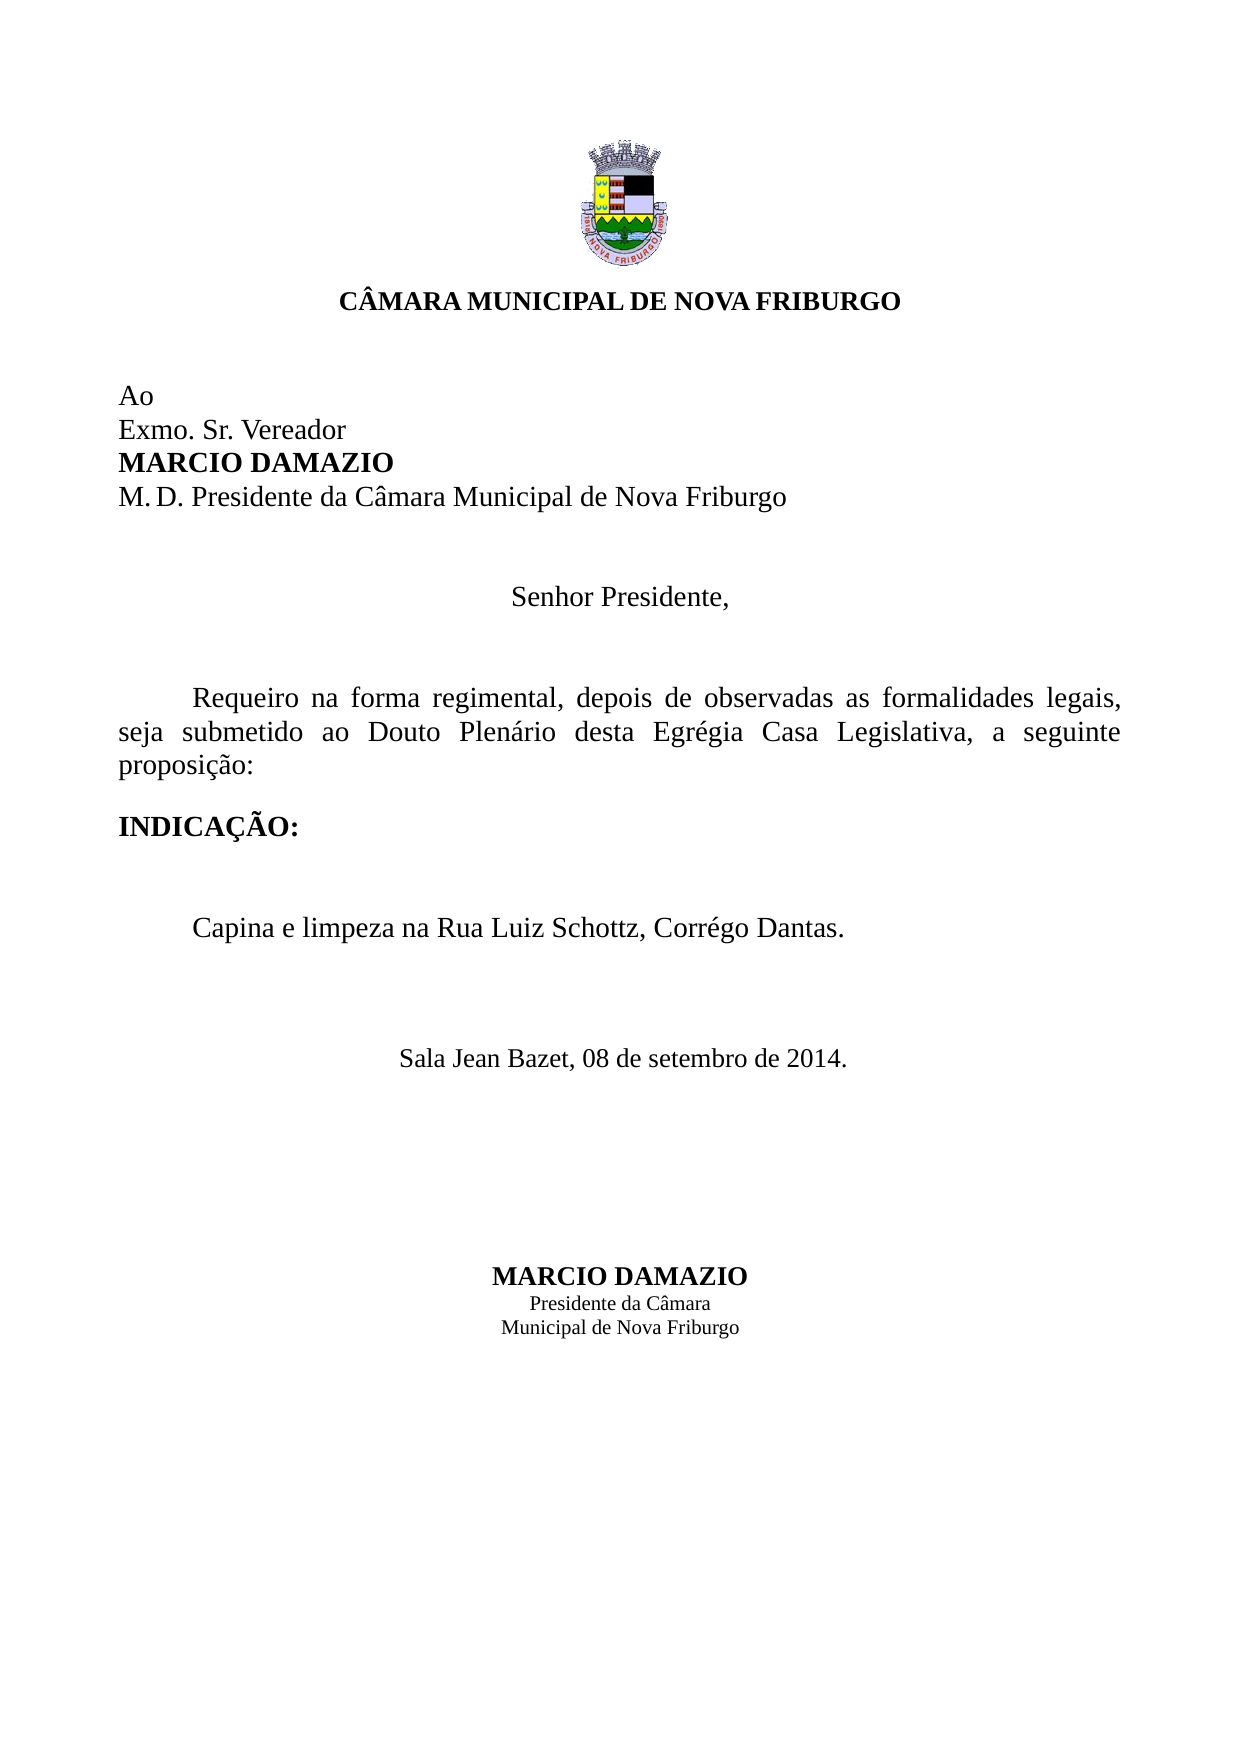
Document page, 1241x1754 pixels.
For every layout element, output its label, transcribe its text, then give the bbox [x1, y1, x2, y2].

text Sala Jean Bazet, 08 de setembro de 2014. [118, 1042, 1122, 1073]
text CÂMARA MUNICIPAL DE NOVA FRIBURGO [118, 285, 1122, 316]
text Ao [118, 378, 1122, 412]
text Exmo. Sr. Vereador [118, 412, 1122, 445]
picture [566, 127, 674, 276]
text Requeiro na forma regimental, depois de observadas as formalidades legais, seja submetido ao Douto Plenário desta Egrégia Casa Legislativa, a seguinte proposição: [118, 680, 1122, 781]
text Municipal de Nova Friburgo [118, 1315, 1122, 1339]
text Senhor Presidente, [118, 579, 1122, 613]
text Capina e limpeza na Rua Luiz Schottz, Corrégo Dantas. [118, 910, 1122, 944]
list D. Presidente da Câmara Municipal de Nova Friburgo [118, 479, 1122, 512]
text MARCIO DAMAZIO [118, 445, 1122, 479]
text MARCIO DAMAZIO [118, 1260, 1122, 1291]
text Presidente da Câmara [118, 1291, 1122, 1315]
text INDICAÇÃO: [118, 809, 1122, 843]
